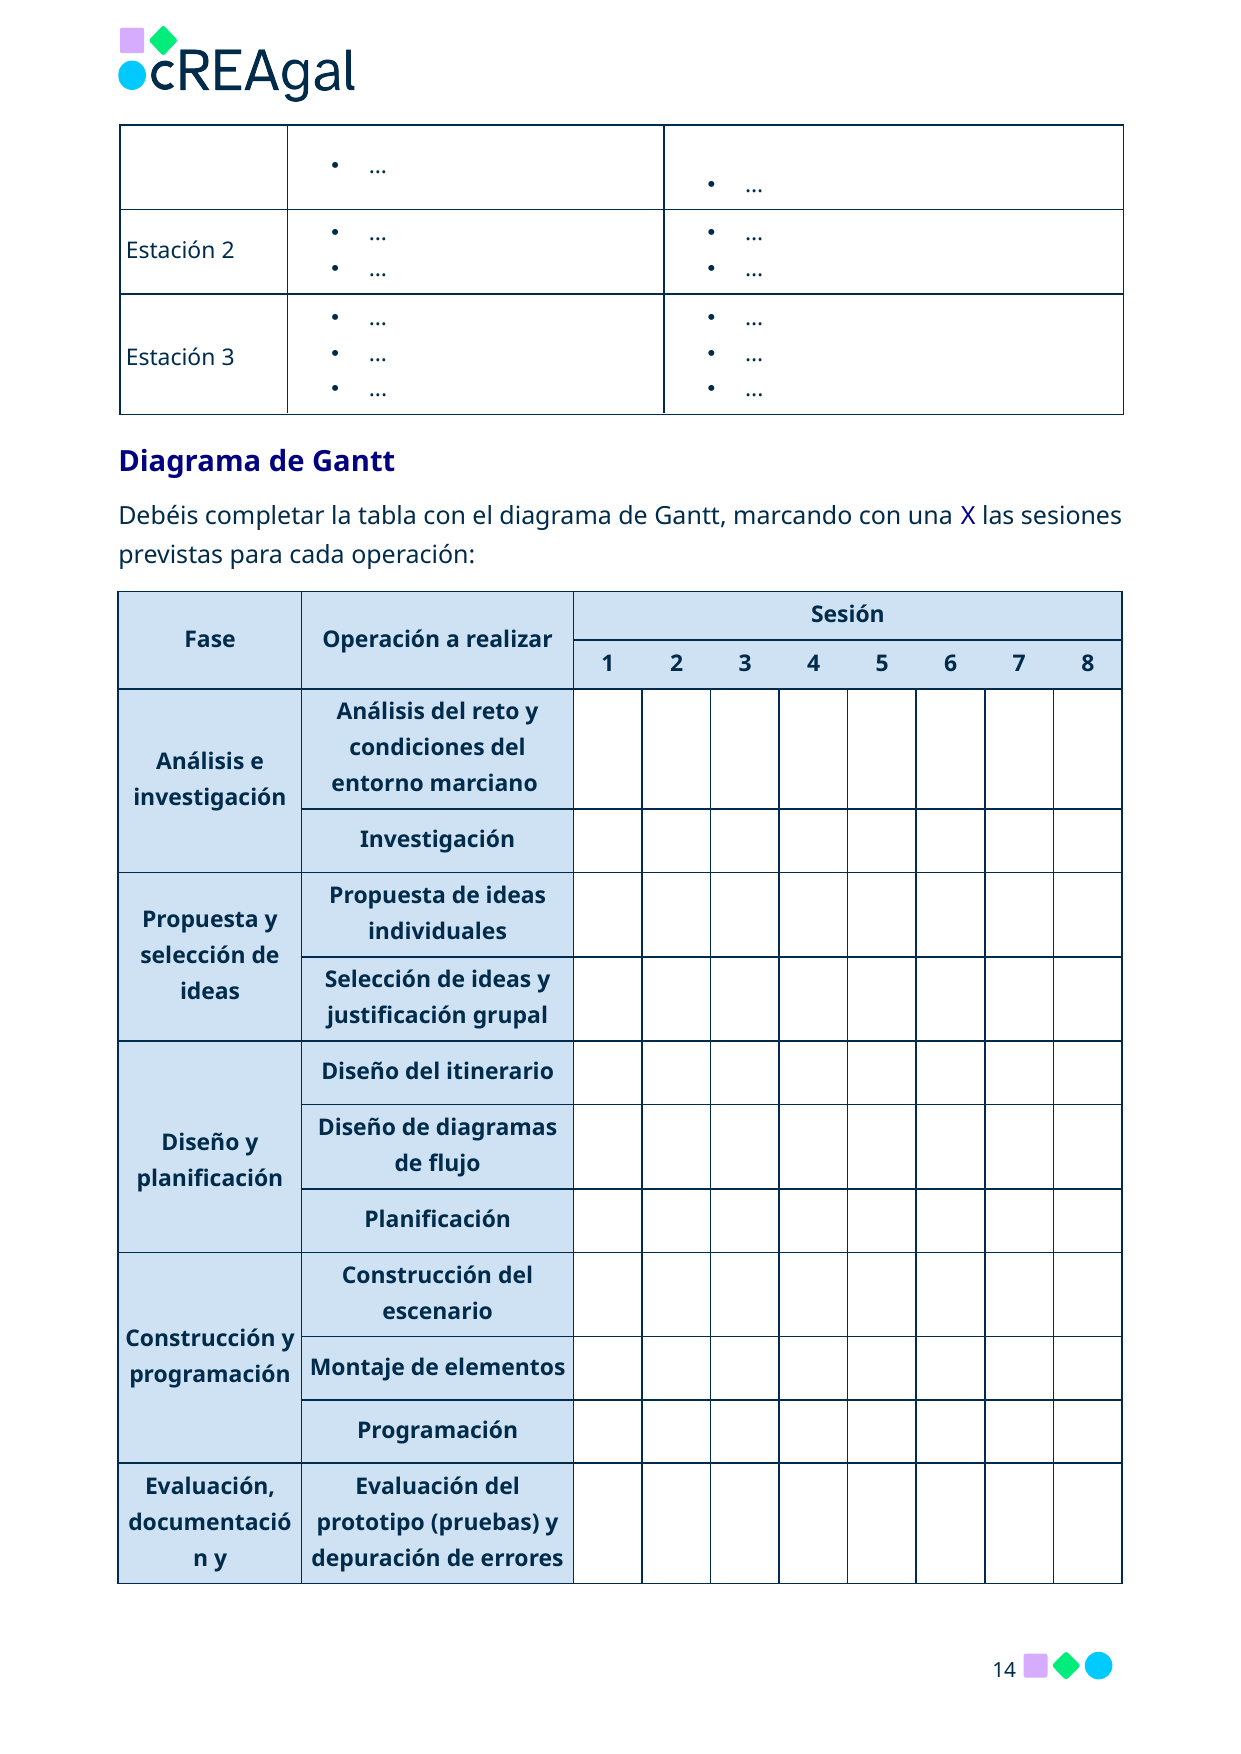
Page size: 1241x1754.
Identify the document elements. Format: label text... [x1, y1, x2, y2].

table_cell [986, 690, 1053, 808]
table_cell [917, 1042, 984, 1104]
table_cell Propuesta y selección de ideas [119, 873, 301, 1040]
table_cell [574, 1337, 641, 1399]
table_cell [574, 1401, 641, 1462]
table_cell 1 [574, 641, 642, 688]
table_cell [711, 1190, 778, 1251]
table_cell [711, 690, 778, 808]
table_cell [711, 1464, 778, 1583]
table_cell [917, 1337, 984, 1399]
table_cell [711, 1253, 778, 1336]
table_cell 4 [779, 641, 848, 688]
table_cell [1054, 1464, 1121, 1583]
table_cell [1054, 1105, 1121, 1188]
table_cell [848, 873, 915, 956]
table_cell [643, 1464, 710, 1583]
text Debéis completar la tabla con el diagrama de Gantt, marcando con una X las sesiones previstas para cada operación: [118, 498, 1122, 571]
table_cell [711, 958, 778, 1040]
table_cell [986, 958, 1053, 1040]
table_cell [643, 1401, 710, 1462]
table_cell [780, 1042, 847, 1104]
table_header Fase [119, 592, 301, 688]
table_cell [986, 1190, 1053, 1251]
table_cell [574, 1105, 641, 1188]
table_cell [780, 1253, 847, 1336]
table_cell [780, 873, 847, 956]
table_cell [574, 1464, 641, 1583]
table_cell [848, 1337, 915, 1399]
table_cell [1054, 958, 1121, 1040]
table_cell … … [288, 210, 663, 293]
table_cell Evaluación del prototipo (pruebas) y depuración de errores [302, 1464, 573, 1583]
table_cell [780, 1464, 847, 1583]
table_cell [848, 1105, 915, 1188]
table_cell Evaluación, documentación y [119, 1464, 301, 1583]
table_cell Diseño y planificación [119, 1042, 301, 1251]
table_cell [1054, 1253, 1121, 1336]
table_cell [986, 1253, 1053, 1336]
table_cell [1054, 1401, 1121, 1462]
table_cell [1054, 810, 1121, 871]
table_cell Propuesta de ideas individuales [302, 873, 573, 956]
table_cell [643, 1190, 710, 1251]
table_cell [986, 1464, 1053, 1583]
table_header Sesión [574, 592, 1121, 639]
table_cell … … ... [665, 295, 1123, 413]
table_cell [711, 873, 778, 956]
table_cell [643, 873, 710, 956]
table_cell [848, 958, 915, 1040]
table_cell [574, 1190, 641, 1251]
table_cell [711, 1401, 778, 1462]
table_cell 6 [916, 641, 985, 688]
table_cell 2 [642, 641, 711, 688]
table_cell [917, 1464, 984, 1583]
table_cell [1054, 1042, 1121, 1104]
table_cell Análisis del reto y condiciones del entorno marciano [302, 690, 573, 808]
table_cell [711, 1337, 778, 1399]
table_cell 8 [1053, 641, 1121, 688]
table_cell [574, 1253, 641, 1336]
table_cell Montaje de elementos [302, 1337, 573, 1399]
table_cell [917, 873, 984, 956]
table_cell [780, 958, 847, 1040]
table_cell [711, 810, 778, 871]
table_cell Análisis e investigación [119, 690, 301, 871]
table_cell Estación 3 [121, 295, 287, 413]
table_cell [574, 1042, 641, 1104]
table_cell 7 [985, 641, 1053, 688]
table_cell [986, 1105, 1053, 1188]
table_cell [917, 1253, 984, 1336]
table_cell [1054, 1337, 1121, 1399]
table_cell … … [665, 126, 1123, 208]
table_cell [848, 1401, 915, 1462]
table_cell [780, 810, 847, 871]
table_cell [574, 690, 641, 808]
table_cell … … [665, 210, 1123, 293]
table_cell [917, 1190, 984, 1251]
table_cell [986, 873, 1053, 956]
table_cell [986, 1401, 1053, 1462]
table_cell [643, 1105, 710, 1188]
table_cell [917, 690, 984, 808]
table_cell [917, 1401, 984, 1462]
table_cell [643, 1253, 710, 1336]
table_cell 3 [711, 641, 779, 688]
table_cell [848, 810, 915, 871]
table_cell Planificación [302, 1190, 573, 1251]
table_cell [848, 1253, 915, 1336]
table_cell [986, 1042, 1053, 1104]
table_cell … … [288, 126, 663, 208]
table_cell [643, 1042, 710, 1104]
table_cell Diseño de diagramas de flujo [302, 1105, 573, 1188]
table_cell [711, 1042, 778, 1104]
table_cell Construcción del escenario [302, 1253, 573, 1336]
table_cell Construcción y programación [119, 1253, 301, 1462]
table_cell [848, 690, 915, 808]
picture [118, 26, 355, 102]
table_cell [780, 1337, 847, 1399]
table_cell [574, 873, 641, 956]
subtitle Diagrama de Gantt [118, 440, 1122, 479]
table_cell [848, 1042, 915, 1104]
table_cell [986, 810, 1053, 871]
table_cell [780, 1190, 847, 1251]
table_cell [917, 810, 984, 871]
table_cell Diseño del itinerario [302, 1042, 573, 1104]
table_cell Programación [302, 1401, 573, 1462]
table_cell [780, 1105, 847, 1188]
table_cell [574, 810, 641, 871]
table_cell … … ... [288, 295, 663, 413]
table_cell [780, 1401, 847, 1462]
table_cell [917, 958, 984, 1040]
table_header Operación a realizar [302, 592, 573, 688]
table_cell [643, 690, 710, 808]
table_cell [643, 810, 710, 871]
table_cell [643, 958, 710, 1040]
table_cell Estación 2 [121, 210, 287, 293]
table_cell [986, 1337, 1053, 1399]
table_cell [711, 1105, 778, 1188]
table_cell Investigación [302, 810, 573, 871]
table_cell [1054, 1190, 1121, 1251]
table_cell Selección de ideas y justificación grupal [302, 958, 573, 1040]
table_cell 5 [848, 641, 916, 688]
table_cell [574, 958, 641, 1040]
table_cell [780, 690, 847, 808]
table_cell [848, 1464, 915, 1583]
table_cell [643, 1337, 710, 1399]
table_cell [848, 1190, 915, 1251]
table_cell [121, 126, 287, 208]
table_cell [1054, 690, 1121, 808]
table_cell [1054, 873, 1121, 956]
table_cell [917, 1105, 984, 1188]
